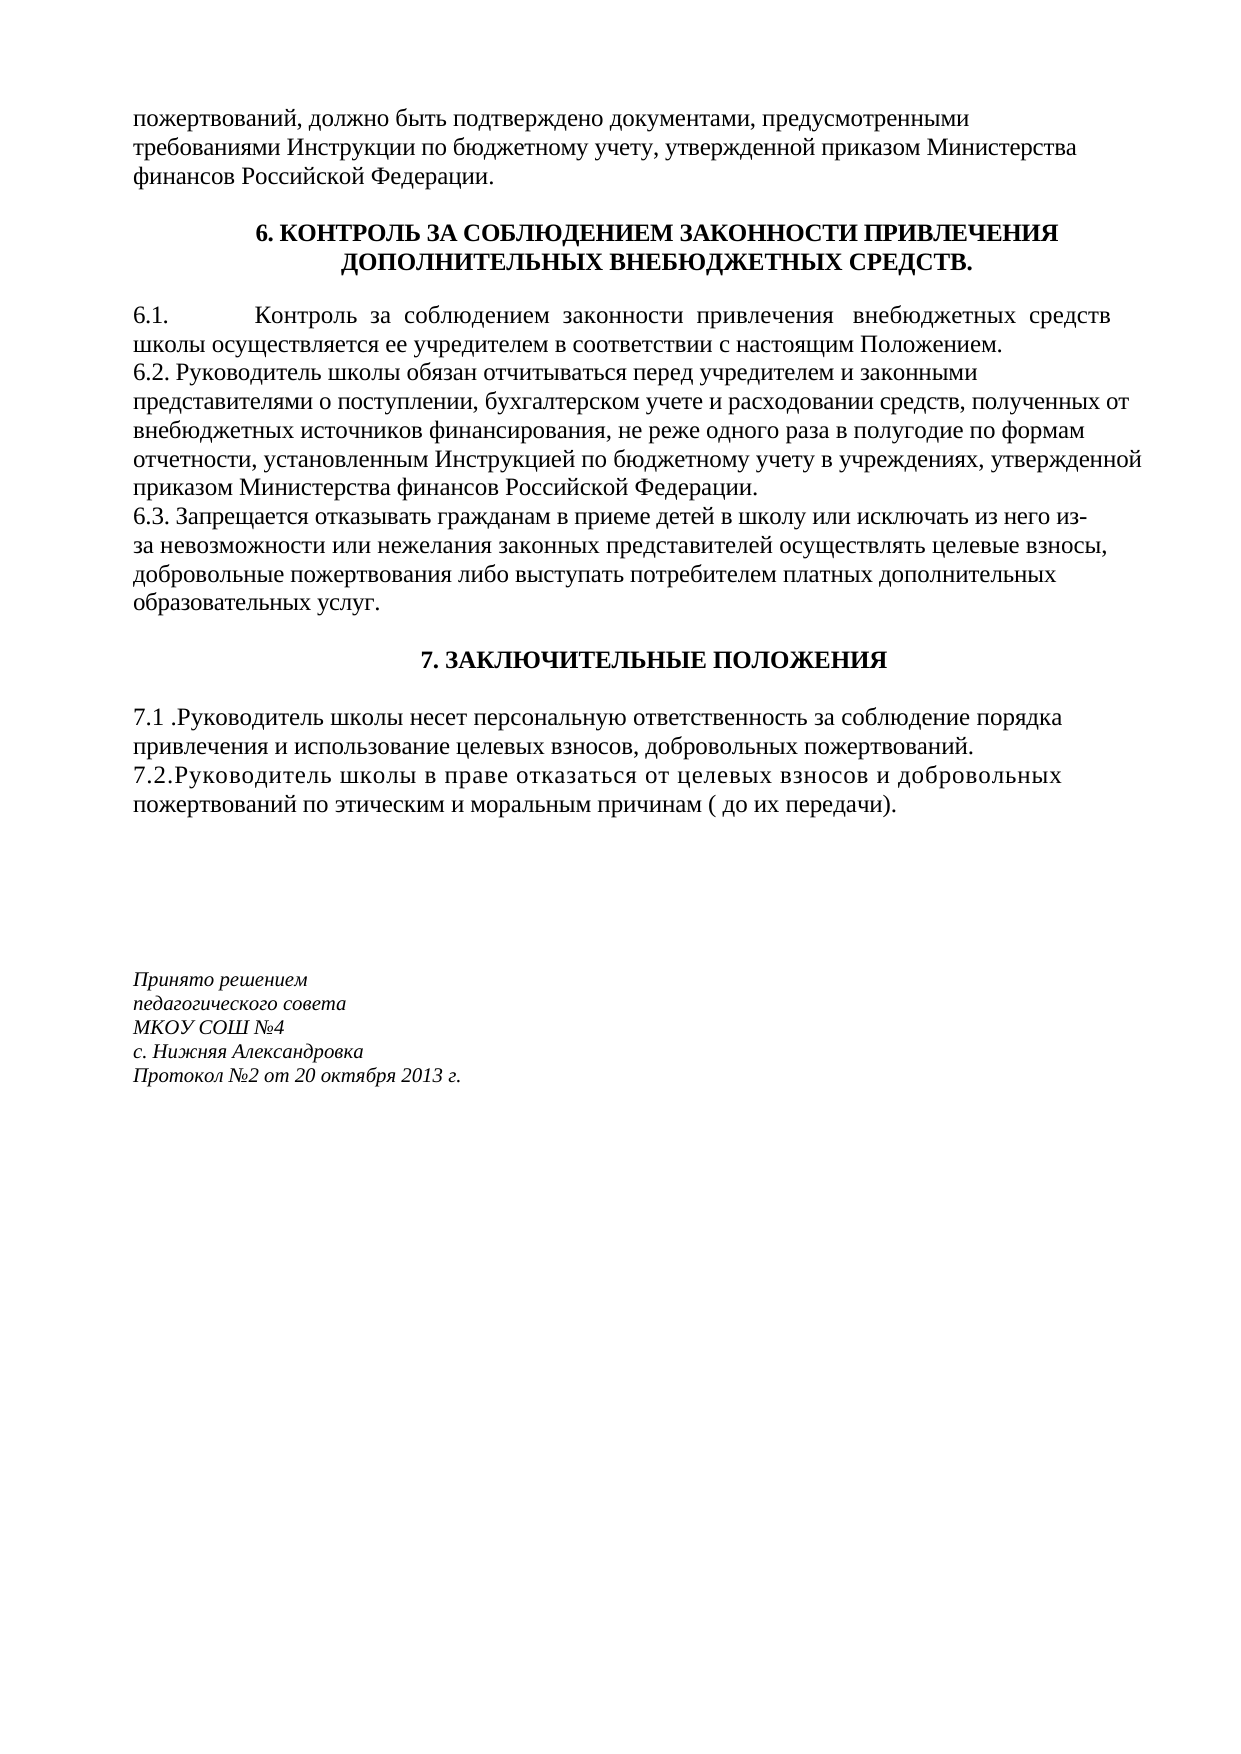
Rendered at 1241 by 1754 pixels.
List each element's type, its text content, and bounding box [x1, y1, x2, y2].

text 6.1. Контроль за соблюдением законности привлечения внебюджетных средств школы осуществляется ее учредителем в соответствии с настоящим Положением. [133, 300, 1181, 357]
list пожертвований, должно быть подтверждено документами, предусмотренными требованиями Инструкции по бюджетному учету, утвержденной приказом Министерства финансов Российской Федерации. [133, 103, 1181, 190]
text с. Нижняя Александровка [133, 1039, 1181, 1063]
text педагогического совета [133, 991, 1181, 1015]
list Руководитель школы обязан отчитываться перед учредителем и законными представителями о поступлении, бухгалтерском учете и расходовании средств, полученных от внебюджетных источников финансирования, не реже одного раза в полугодие по формам отчетности, установленным Инструкцией по бюджетному учету в учреждениях, утвержденной приказом Министерства финансов Российской Федерации. [133, 357, 1181, 501]
text Принято решением [133, 967, 1181, 991]
text 7.2.Руководитель школы в праве отказаться от целевых взносов и добровольных [133, 760, 1181, 789]
text привлечения и использование целевых взносов, добровольных пожертвований. [133, 731, 1181, 760]
text 6. КОНТРОЛЬ ЗА СОБЛЮДЕНИЕМ ЗАКОННОСТИ ПРИВЛЕЧЕНИЯ ДОПОЛНИТЕЛЬНЫХ ВНЕБЮДЖЕТНЫХ СРЕДСТВ. [133, 218, 1181, 276]
text Протокол №2 от 20 октября 2013 г. [133, 1063, 1181, 1087]
text МКОУ СОШ №4 [133, 1015, 1181, 1039]
list Запрещается отказывать гражданам в приеме детей в школу или исключать из него из- за невозможности или нежелания законных представителей осуществлять целевые взносы, добровольные пожертвования либо выступать потребителем платных дополнительных образовательных услуг. [133, 501, 1181, 616]
text 7. ЗАКЛЮЧИТЕЛЬНЫЕ ПОЛОЖЕНИЯ [133, 645, 1181, 674]
text пожертвований по этическим и моральным причинам ( до их передачи). [133, 789, 1181, 817]
text 7.1 .Руководитель школы несет персональную ответственность за соблюдение порядка [133, 702, 1181, 731]
